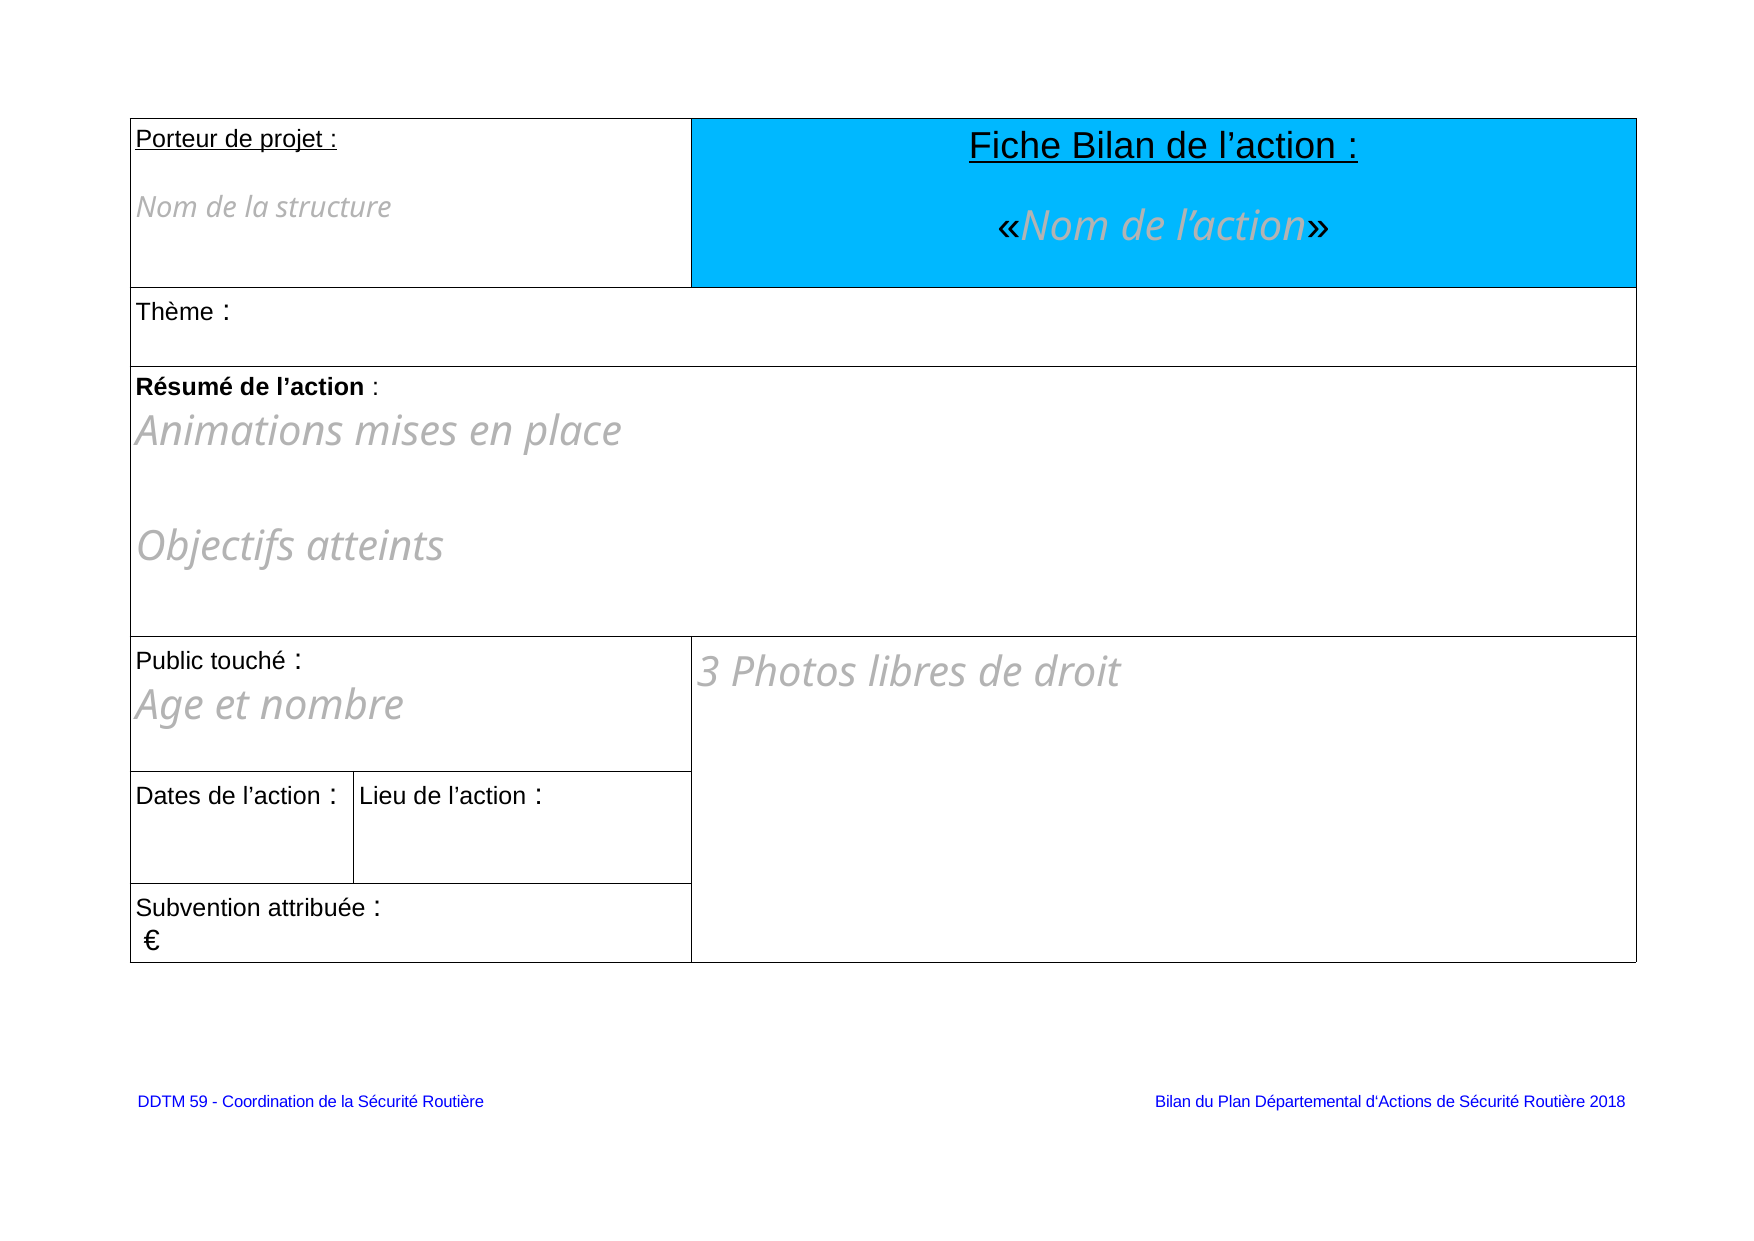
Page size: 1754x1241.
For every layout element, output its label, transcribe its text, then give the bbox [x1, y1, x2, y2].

table_header Porteur de projet : Nom de la structure [131, 119, 691, 287]
table_cell Dates de l’action : [131, 772, 353, 883]
table_cell Public touché : Age et nombre [131, 637, 691, 771]
table_cell Thème : [131, 288, 1636, 366]
table_cell Résumé de l’action : Animations mises en place Objectifs atteints [131, 367, 1636, 636]
table_header Fiche Bilan de l’action : «Nom de l’action» [692, 119, 1636, 287]
table_cell 3 Photos libres de droit [692, 637, 1636, 962]
table_cell Subvention attribuée : € [131, 884, 691, 962]
table_cell Lieu de l’action : [354, 772, 691, 883]
